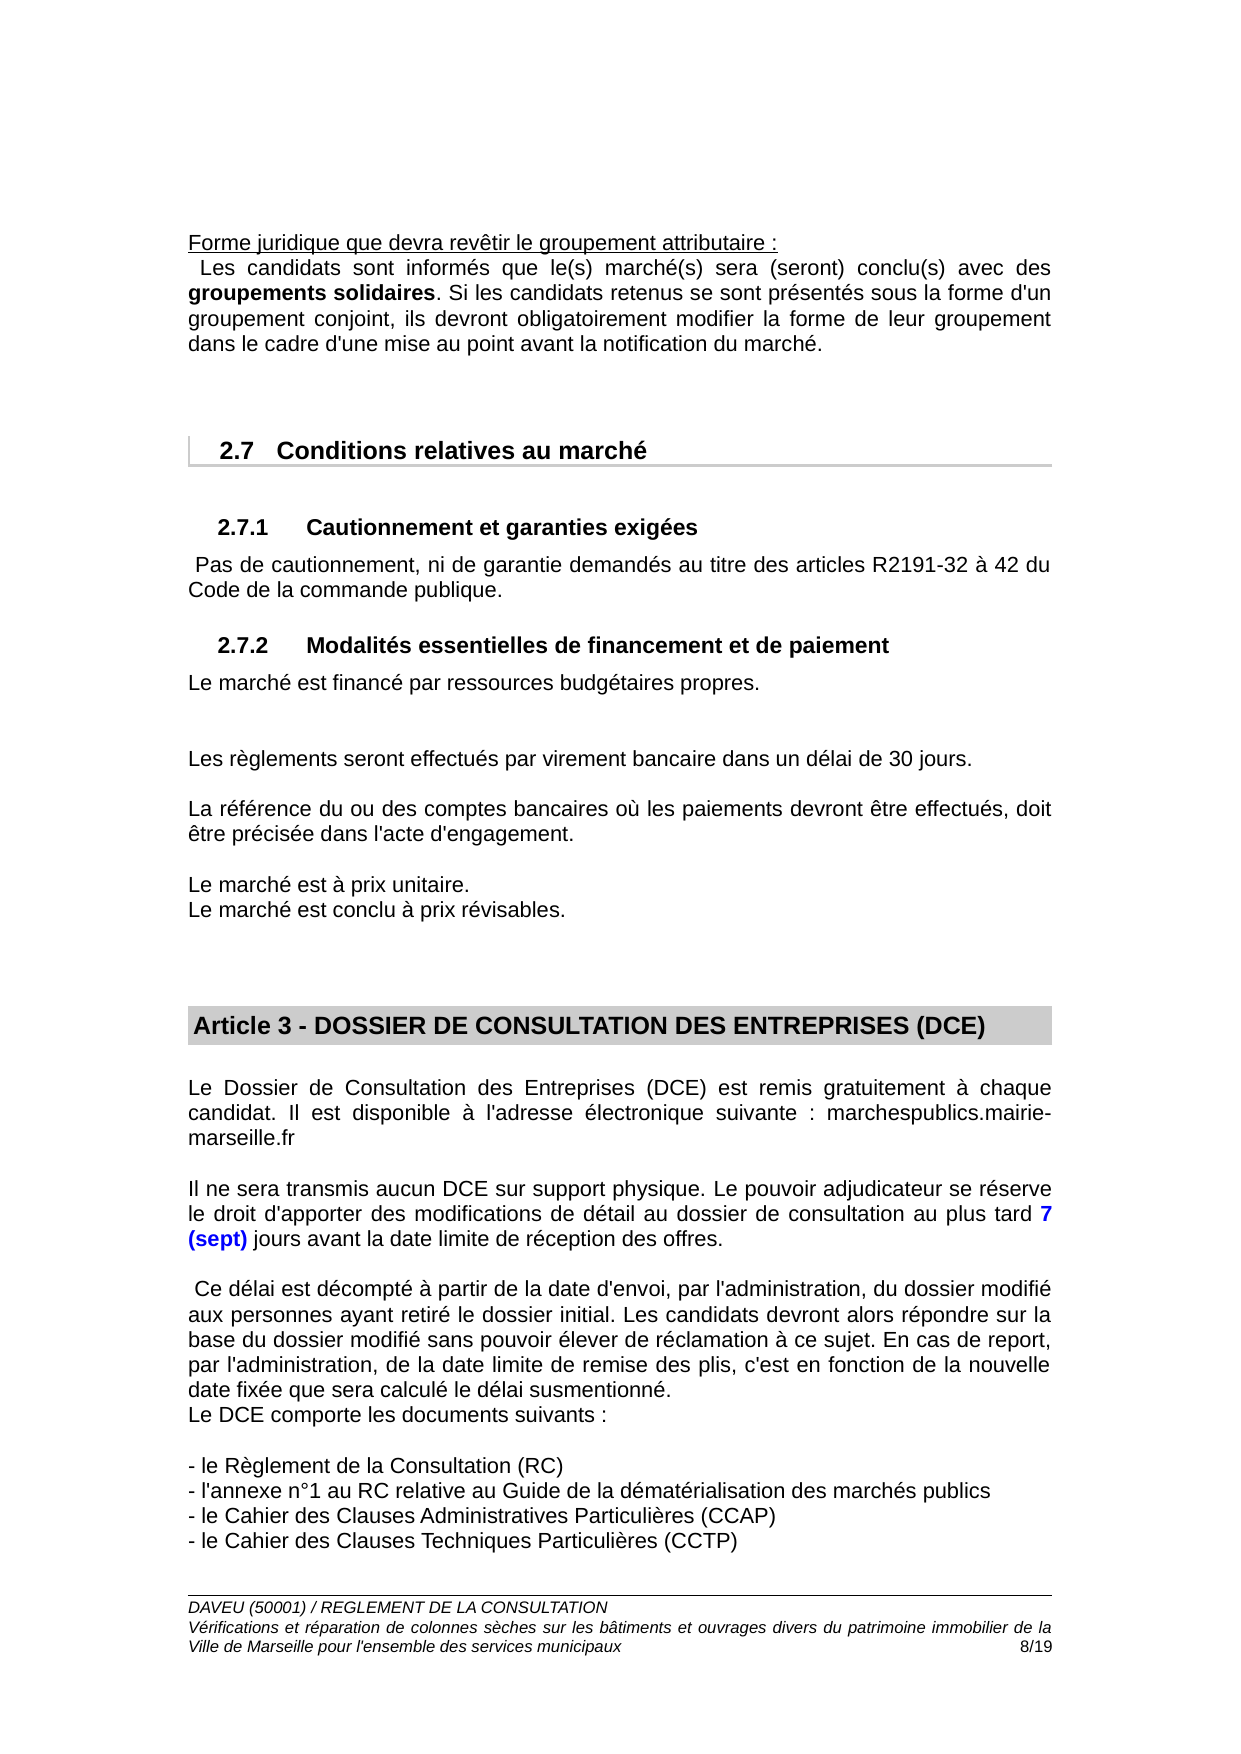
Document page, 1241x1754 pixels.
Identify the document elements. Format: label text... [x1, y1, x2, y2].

text Les candidats sont informés que le(s) marché(s) sera (seront) conclu(s) avec des groupements solidaires. Si les candidats retenus se sont présentés sous la forme d'un groupement conjoint, ils devront obligatoirement modifier la forme de leur groupement dans le cadre d'une mise au point avant la notification du marché. [188, 255, 1052, 356]
text Le DCE comporte les documents suivants : [188, 1402, 1052, 1428]
text La référence du ou des comptes bancaires où les paiements devront être effectués, doit être précisée dans l'acte d'engagement. [188, 796, 1052, 846]
subtitle DOSSIER DE CONSULTATION DES ENTREPRISES (DCE) [190, 1008, 1050, 1043]
text - le Règlement de la Consultation (RC) [188, 1453, 1052, 1478]
text Le marché est conclu à prix révisables. [188, 897, 1052, 922]
text - le Cahier des Clauses Techniques Particulières (CCTP) [188, 1528, 1052, 1554]
text Le marché est à prix unitaire. [188, 872, 1052, 897]
text Le Dossier de Consultation des Entreprises (DCE) est remis gratuitement à chaque candidat. Il est disponible à l'adresse électronique suivante : marchespublics.mairie-marseille.fr [188, 1075, 1052, 1150]
text Le marché est financé par ressources budgétaires propres. [188, 670, 1052, 695]
text Pas de cautionnement, ni de garantie demandés au titre des articles R2191-32 à 42 du Code de la commande publique. [188, 552, 1052, 602]
text Il ne sera transmis aucun DCE sur support physique. Le pouvoir adjudicateur se réserve le droit d'apporter des modifications de détail au dossier de consultation au plus tard 7 (sept) jours avant la date limite de réception des offres. [188, 1176, 1052, 1251]
subtitle Conditions relatives au marché [190, 436, 1052, 464]
text - l'annexe n°1 au RC relative au Guide de la dématérialisation des marchés publics [188, 1478, 1052, 1503]
subtitle Modalités essentielles de financement et de paiement [188, 632, 1052, 658]
text - le Cahier des Clauses Administratives Particulières (CCAP) [188, 1503, 1052, 1528]
text Les règlements seront effectués par virement bancaire dans un délai de 30 jours. [188, 746, 1052, 771]
subtitle Cautionnement et garanties exigées [188, 514, 1052, 540]
text Ce délai est décompté à partir de la date d'envoi, par l'administration, du dossier modifié aux personnes ayant retiré le dossier initial. Les candidats devront alors répondre sur la base du dossier modifié sans pouvoir élever de réclamation à ce sujet. En cas de report, par l'administration, de la date limite de remise des plis, c'est en fonction de la nouvelle date fixée que sera calculé le délai susmentionné. [188, 1276, 1052, 1402]
text Forme juridique que devra revêtir le groupement attributaire : [188, 230, 1052, 255]
